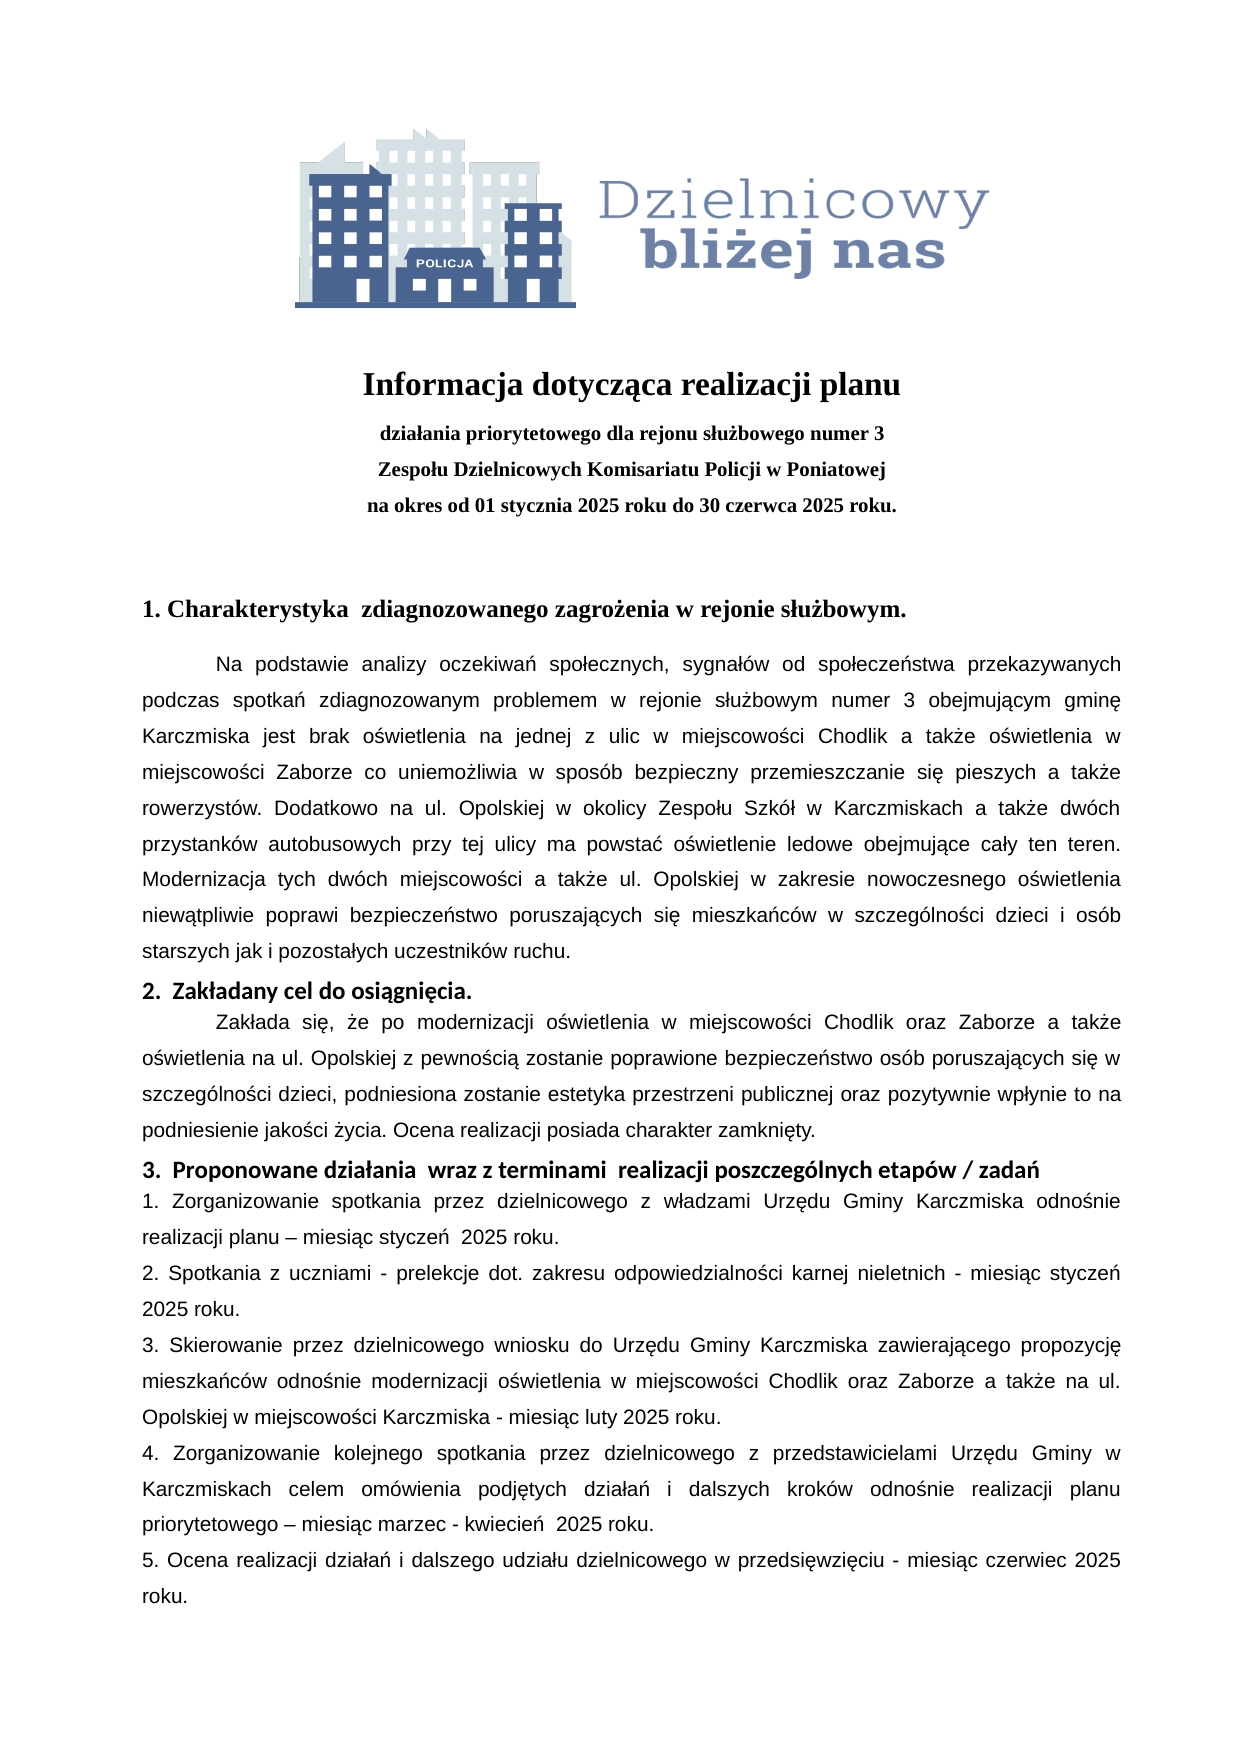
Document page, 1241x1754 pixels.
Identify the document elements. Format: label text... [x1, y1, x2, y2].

text Zakłada się, że po modernizacji oświetlenia w miejscowości Chodlik oraz Zaborze a także oświetlenia na ul. Opolskiej z pewnością zostanie poprawione bezpieczeństwo osób poruszających się w szczególności dzieci, podniesiona zostanie estetyka przestrzeni publicznej oraz pozytywnie wpłynie to na podniesienie jakości życia. Ocena realizacji posiada charakter zamknięty. [142, 1010, 1122, 1142]
text 3. Proponowane działania wraz z terminami realizacji poszczególnych etapów / zadań [142, 1154, 1122, 1184]
text 3. Skierowanie przez dzielnicowego wniosku do Urzędu Gminy Karczmiska zawierającego propozycję mieszkańców odnośnie modernizacji oświetlenia w miejscowości Chodlik oraz Zaborze a także na ul. Opolskiej w miejscowości Karczmiska - miesiąc luty 2025 roku. [142, 1333, 1122, 1428]
text na okres od 01 stycznia 2025 roku do 30 czerwca 2025 roku. [142, 493, 1122, 517]
text działania priorytetowego dla rejonu służbowego numer 3 [142, 421, 1122, 445]
text Na podstawie analizy oczekiwań społecznych, sygnałów od społeczeństwa przekazywanych podczas spotkań zdiagnozowanym problemem w rejonie służbowym numer 3 obejmującym gminę Karczmiska jest brak oświetlenia na jednej z ulic w miejscowości Chodlik a także oświetlenia w miejscowości Zaborze co uniemożliwia w sposób bezpieczny przemieszczanie się pieszych a także rowerzystów. Dodatkowo na ul. Opolskiej w okolicy Zespołu Szkół w Karczmiskach a także dwóch przystanków autobusowych przy tej ulicy ma powstać oświetlenie ledowe obejmujące cały ten teren. Modernizacja tych dwóch miejscowości a także ul. Opolskiej w zakresie nowoczesnego oświetlenia niewątpliwie poprawi bezpieczeństwo poruszających się mieszkańców w szczególności dzieci i osób starszych jak i pozostałych uczestników ruchu. [142, 652, 1122, 963]
text 2. Spotkania z uczniami - prelekcje dot. zakresu odpowiedzialności karnej nieletnich - miesiąc styczeń 2025 roku. [142, 1261, 1122, 1321]
text Zespołu Dzielnicowych Komisariatu Policji w Poniatowej [142, 457, 1122, 481]
text 1. Zorganizowanie spotkania przez dzielnicowego z władzami Urzędu Gminy Karczmiska odnośnie realizacji planu – miesiąc styczeń 2025 roku. [142, 1189, 1122, 1249]
text 1. Charakterystyka zdiagnozowanego zagrożenia w rejonie służbowym. [142, 594, 1122, 623]
text 4. Zorganizowanie kolejnego spotkania przez dzielnicowego z przedstawicielami Urzędu Gminy w Karczmiskach celem omówienia podjętych działań i dalszych kroków odnośnie realizacji planu priorytetowego – miesiąc marzec - kwiecień 2025 roku. [142, 1440, 1122, 1536]
text Informacja dotycząca realizacji planu [142, 364, 1122, 402]
text 5. Ocena realizacji działań i dalszego udziału dzielnicowego w przedsięwzięciu - miesiąc czerwiec 2025 roku. [142, 1548, 1122, 1608]
text 2. Zakładany cel do osiągnięcia. [142, 975, 1122, 1006]
